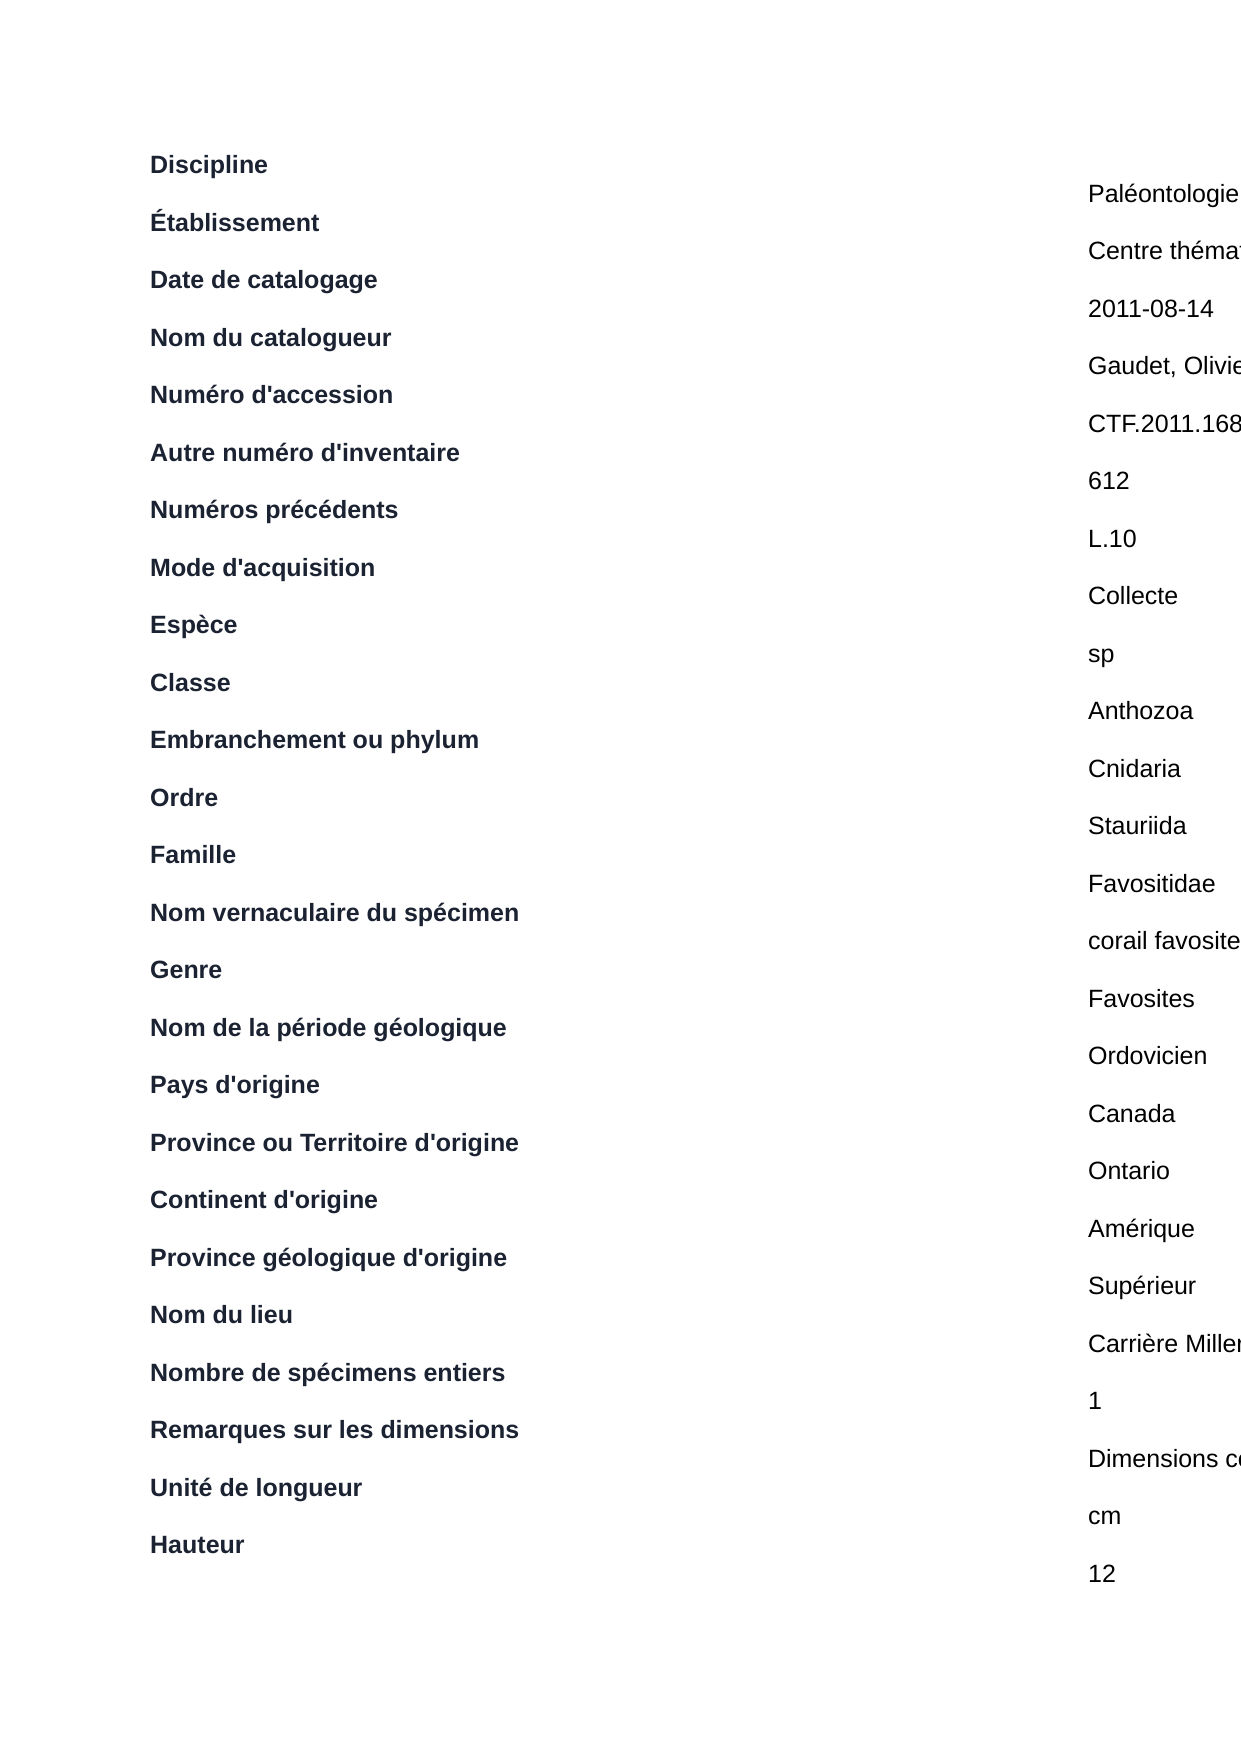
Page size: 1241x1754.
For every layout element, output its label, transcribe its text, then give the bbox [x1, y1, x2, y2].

text Ontario [1088, 1156, 1240, 1185]
text Centre thématique fossilifère [1088, 236, 1240, 265]
text Favosites [1088, 984, 1240, 1012]
text Nom du lieu [150, 1300, 1090, 1329]
text 12 [1088, 1559, 1240, 1587]
text Canada [1088, 1099, 1240, 1127]
text Établissement [150, 207, 1090, 236]
text Embranchement ou phylum [150, 725, 1090, 754]
text L.10 [1088, 524, 1240, 552]
text 2011-08-14 [1088, 294, 1240, 322]
text Continent d'origine [150, 1185, 1090, 1214]
text 612 [1088, 466, 1240, 495]
text Stauriida [1088, 811, 1240, 840]
text Province ou Territoire d'origine [150, 1127, 1090, 1156]
text Province géologique d'origine [150, 1242, 1090, 1271]
text Numéros précédents [150, 495, 1090, 524]
text Date de catalogage [150, 265, 1090, 294]
text Collecte [1088, 581, 1240, 610]
text sp [1088, 639, 1240, 667]
text Famille [150, 840, 1090, 869]
text Dimensions corrigées le 2020-02-13 [1088, 1444, 1240, 1472]
text corail favosite [1088, 926, 1240, 955]
text Classe [150, 667, 1090, 696]
text Amérique [1088, 1214, 1240, 1242]
text Unité de longueur [150, 1472, 1090, 1501]
text Nom de la période géologique [150, 1012, 1090, 1041]
text Remarques sur les dimensions [150, 1415, 1090, 1444]
text Hauteur [150, 1530, 1090, 1559]
text Mode d'acquisition [150, 552, 1090, 581]
text Ordre [150, 782, 1090, 811]
text Paléontologie [1088, 179, 1240, 207]
text Espèce [150, 610, 1090, 639]
text cm [1088, 1501, 1240, 1530]
text Nom du catalogueur [150, 322, 1090, 351]
text Supérieur [1088, 1271, 1240, 1300]
text Favositidae [1088, 869, 1240, 897]
text Nom vernaculaire du spécimen [150, 897, 1090, 926]
text Numéro d'accession [150, 380, 1090, 409]
text Pays d'origine [150, 1070, 1090, 1099]
text Ordovicien [1088, 1041, 1240, 1070]
text Genre [150, 955, 1090, 984]
text CTF.2011.168 [1088, 409, 1240, 437]
text Autre numéro d'inventaire [150, 437, 1090, 466]
text Carrière Miller [1088, 1329, 1240, 1357]
text Cnidaria [1088, 754, 1240, 782]
text Nombre de spécimens entiers [150, 1357, 1090, 1386]
text 1 [1088, 1386, 1240, 1415]
text Discipline [150, 150, 1090, 179]
text Gaudet, Olivier [1088, 351, 1240, 380]
text Anthozoa [1088, 696, 1240, 725]
